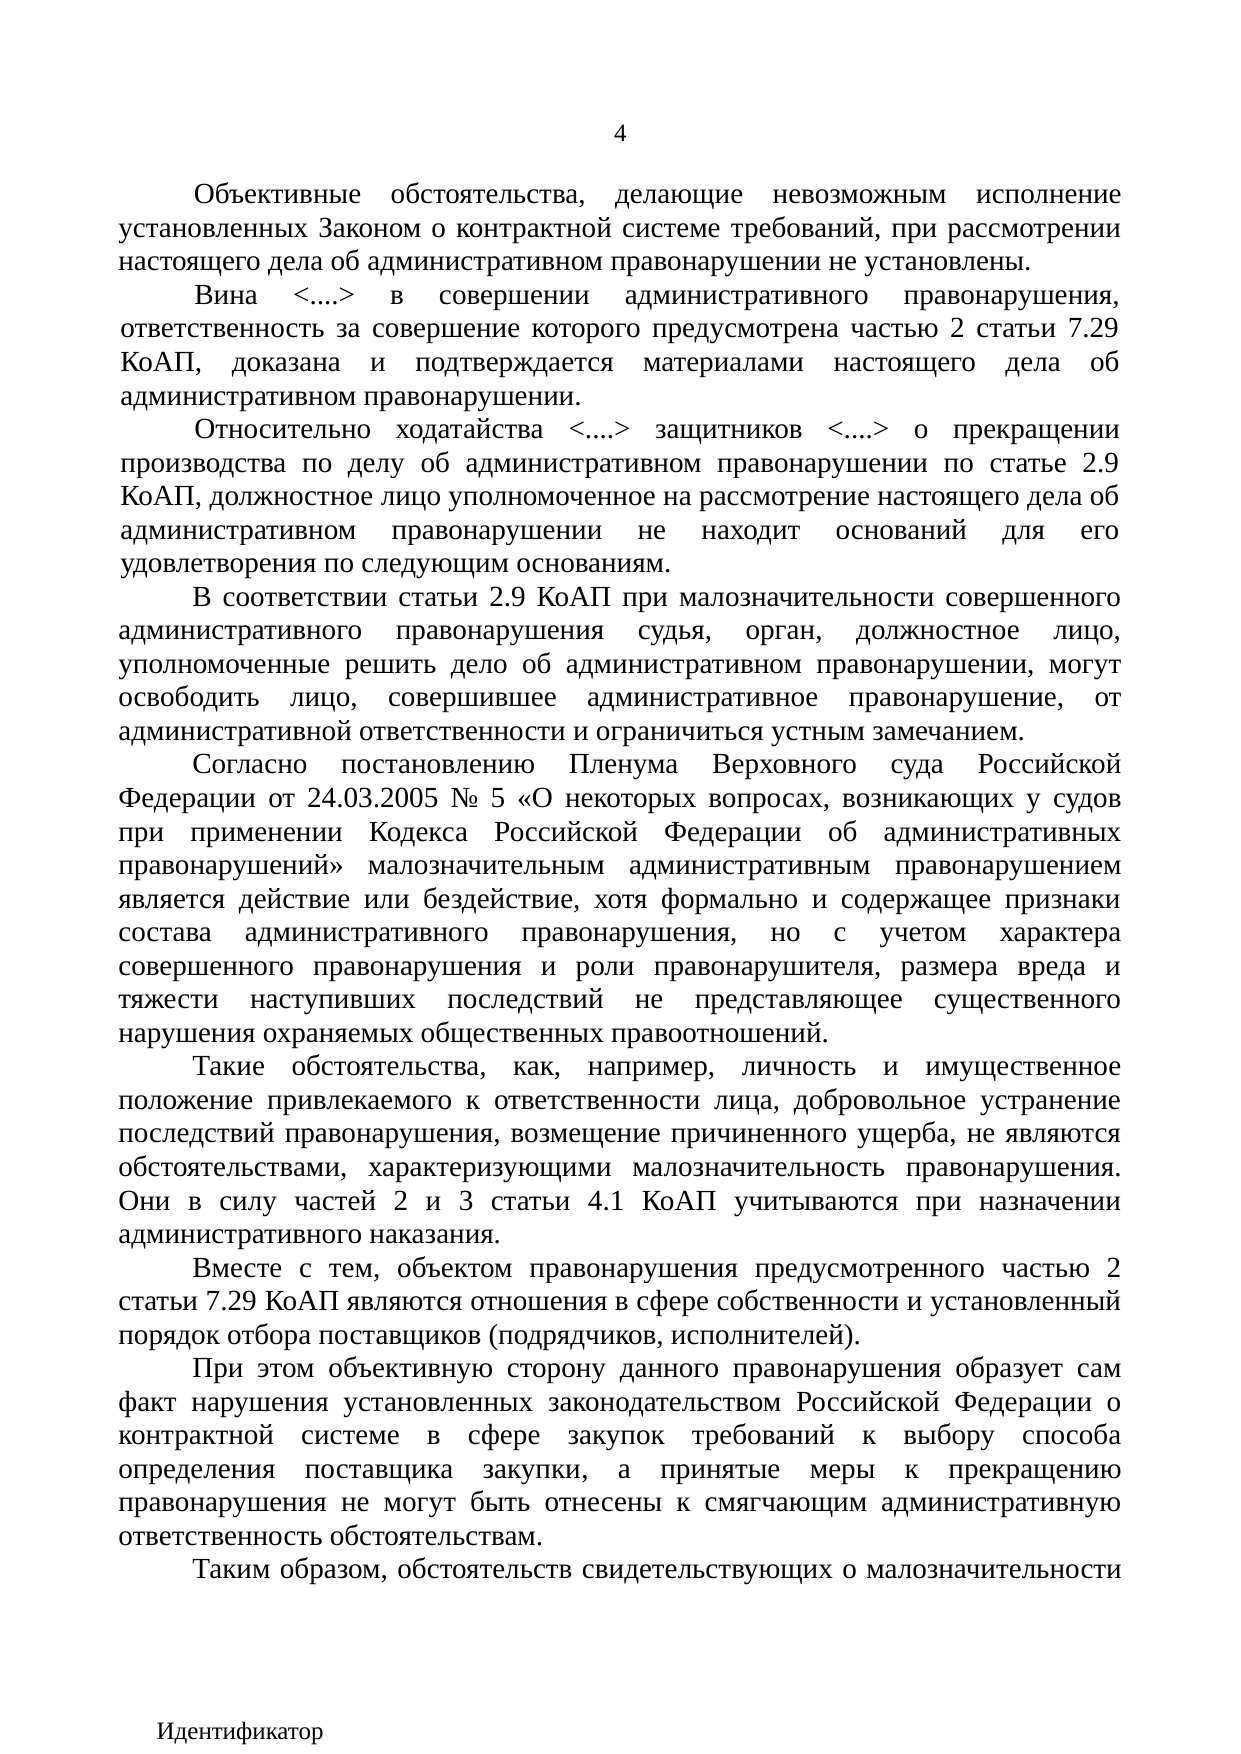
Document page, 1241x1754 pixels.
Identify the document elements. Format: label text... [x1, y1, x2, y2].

text Объективные обстоятельства, делающие невозможным исполнение установленных Законом о контрактной системе требований, при рассмотрении настоящего дела об административном правонарушении не установлены. [118, 176, 1122, 277]
text Вина <....> в совершении административного правонарушения, ответственность за совершение которого предусмотрена частью 2 статьи 7.29 КоАП, доказана и подтверждается материалами настоящего дела об административном правонарушении. [120, 277, 1120, 411]
text Таким образом, обстоятельств свидетельствующих о малозначительности [118, 1552, 1122, 1585]
text Такие обстоятельства, как, например, личность и имущественное положение привлекаемого к ответственности лица, добровольное устранение последствий правонарушения, возмещение причиненного ущерба, не являются обстоятельствами, характеризующими малозначительность правонарушения. Они в силу частей 2 и 3 статьи 4.1 КоАП учитываются при назначении административного наказания. [118, 1048, 1122, 1250]
text Вместе с тем, объектом правонарушения предусмотренного частью 2 статьи 7.29 КоАП являются отношения в сфере собственности и установленный порядок отбора поставщиков (подрядчиков, исполнителей). [118, 1250, 1122, 1350]
text Относительно ходатайства <....> защитников <....> о прекращении производства по делу об административном правонарушении по статье 2.9 КоАП, должностное лицо уполномоченное на рассмотрение настоящего дела об административном правонарушении не находит оснований для его удовлетворения по следующим основаниям. [120, 411, 1120, 579]
text В соответствии статьи 2.9 КоАП при малозначительности совершенного административного правонарушения судья, орган, должностное лицо, уполномоченные решить дело об административном правонарушении, могут освободить лицо, совершившее административное правонарушение, от административной ответственности и ограничиться устным замечанием. [118, 579, 1122, 747]
text При этом объективную сторону данного правонарушения образует сам факт нарушения установленных законодательством Российской Федерации о контрактной системе в сфере закупок требований к выбору способа определения поставщика закупки, а принятые меры к прекращению правонарушения не могут быть отнесены к смягчающим административную ответственность обстоятельствам. [118, 1350, 1122, 1552]
text Согласно постановлению Пленума Верховного суда Российской Федерации от 24.03.2005 № 5 «О некоторых вопросах, возникающих у судов при применении Кодекса Российской Федерации об административных правонарушений» малозначительным административным правонарушением является действие или бездействие, хотя формально и содержащее признаки состава административного правонарушения, но с учетом характера совершенного правонарушения и роли правонарушителя, размера вреда и тяжести наступивших последствий не представляющее существенного нарушения охраняемых общественных правоотношений. [118, 747, 1122, 1048]
